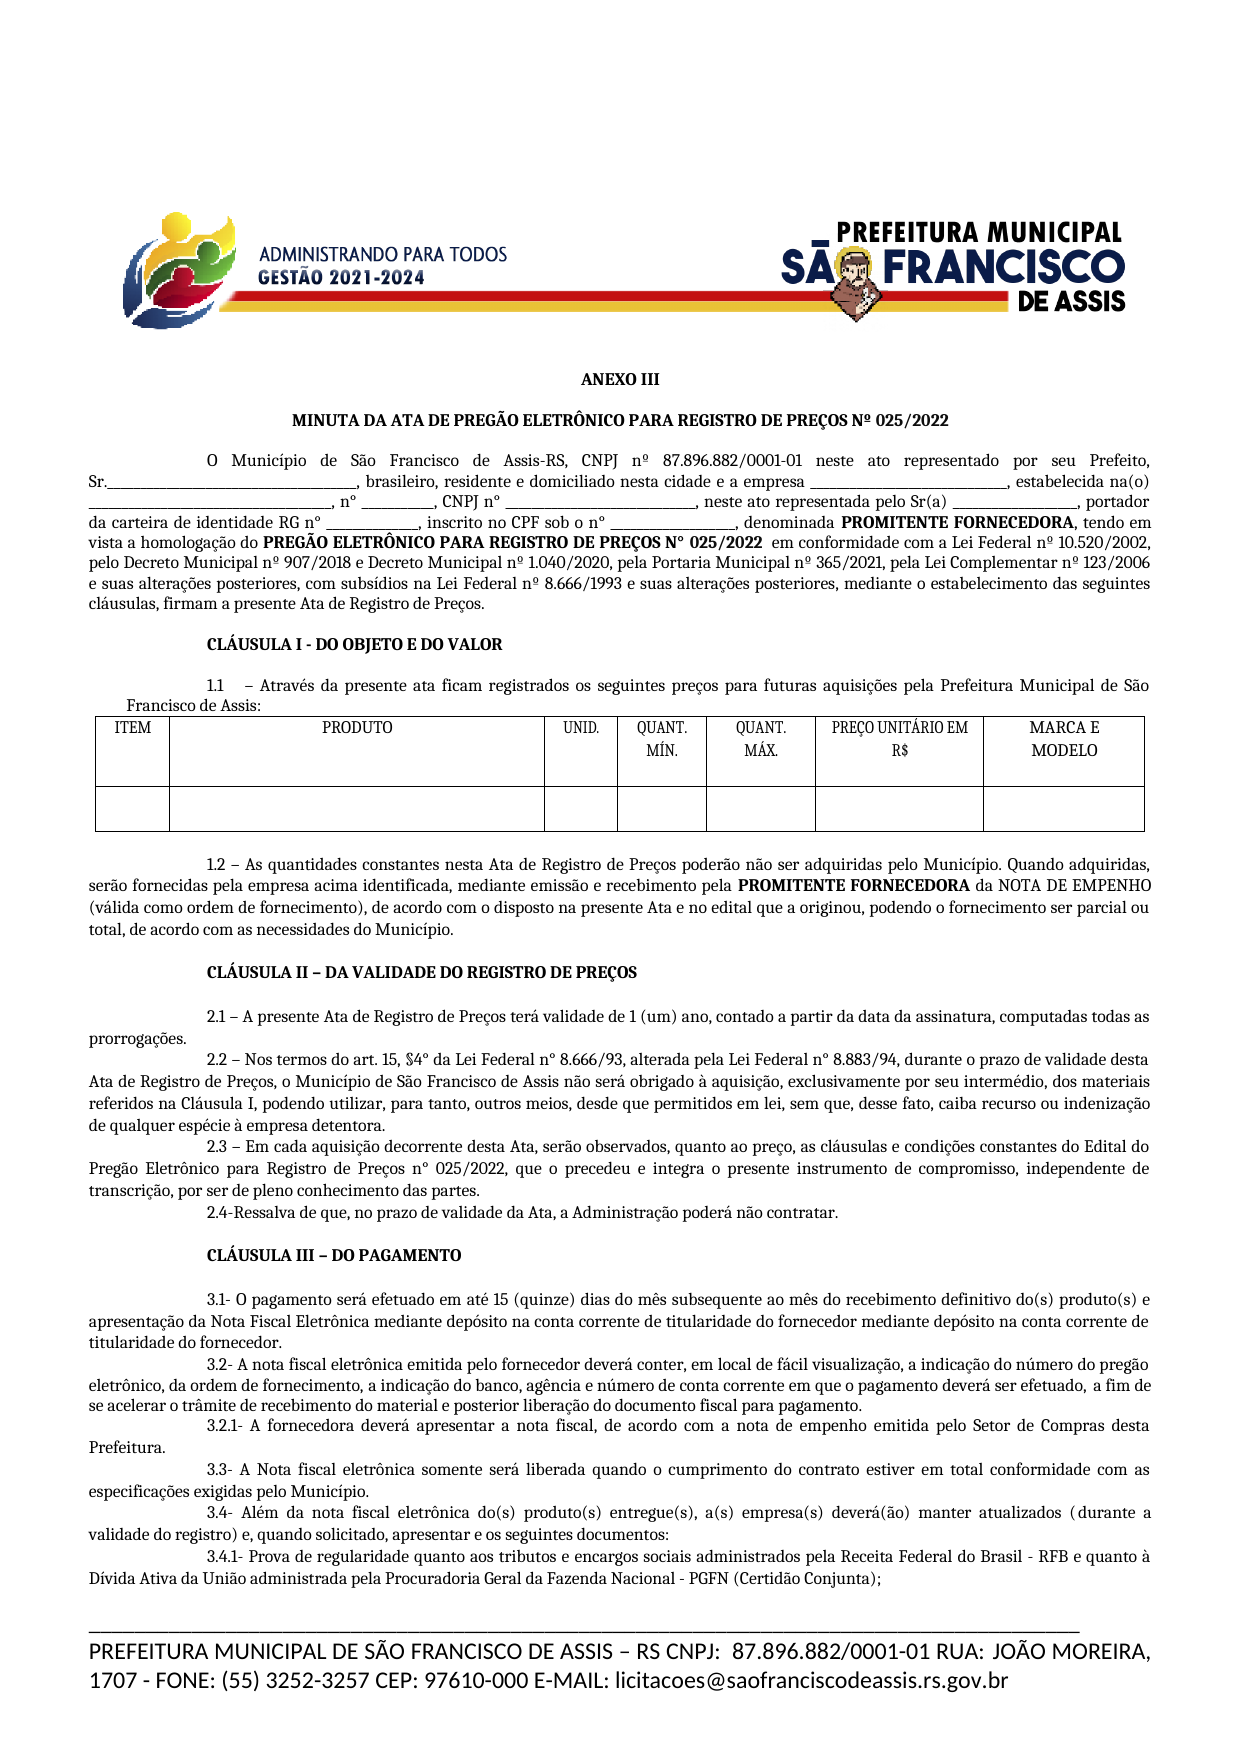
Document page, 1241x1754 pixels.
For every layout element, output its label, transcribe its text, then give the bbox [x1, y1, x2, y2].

table_header MARCA E MODELO [984, 717, 1144, 786]
list – Através da presente ata ficam registrados os seguintes preços para futuras aquisições pela Prefeitura Municipal de São Francisco de Assis: [89, 675, 1152, 716]
table_cell [618, 787, 706, 831]
text CLÁUSULA I - DO OBJETO E DO VALOR [89, 634, 1152, 655]
table_cell [170, 787, 544, 831]
table_header PRODUTO [170, 717, 544, 786]
table_header ITEM [96, 717, 169, 786]
text CLÁUSULA III – DO PAGAMENTO [89, 1246, 1152, 1266]
text 2.4-Ressalva de que, no prazo de validade da Ata, a Administração poderá não contratar. [89, 1202, 1152, 1223]
text 3.2- A nota fiscal eletrônica emitida pelo fornecedor deverá conter, em local de fácil visualização, a indicação do número do pregão eletrônico, da ordem de fornecimento, a indicação do banco, agência e número de conta corrente em que o pagamento deverá ser efetuado, a fim de se acelerar o trâmite de recebimento do material e posterior liberação do documento fiscal para pagamento. [89, 1355, 1152, 1416]
text 3.2.1- A fornecedora deverá apresentar a nota fiscal, de acordo com a nota de empenho emitida pelo Setor de Compras desta Prefeitura. [89, 1416, 1152, 1458]
text 3.4.1- Prova de regularidade quanto aos tributos e encargos sociais administrados pela Receita Federal do Brasil - RFB e quanto à Dívida Ativa da União administrada pela Procuradoria Geral da Fazenda Nacional - PGFN (Certidão Conjunta); [89, 1547, 1152, 1589]
text O Município de São Francisco de Assis-RS, CNPJ nº 87.896.882/0001-01 neste ato representado por seu Prefeito, Sr.______________________________________, brasileiro, residente e domiciliado nesta cidade e a empresa ______________________________, estabelecida na(o) _____________________________________, n° ___________, CNPJ n° _____________________________, neste ato representada pelo Sr(a) ___________________, portador da carteira de identidade RG n° ______________, inscrito no CPF sob o n° ___________________, denominada PROMITENTE FORNECEDORA, tendo em vista a homologação do PREGÃO ELETRÔNICO PARA REGISTRO DE PREÇOS N° 025/2022 em conformidade com a Lei Federal nº 10.520/2002, pelo Decreto Municipal nº 907/2018 e Decreto Municipal nº 1.040/2020, pela Portaria Municipal nº 365/2021, pela Lei Complementar nº 123/2006 e suas alterações posteriores, com subsídios na Lei Federal nº 8.666/1993 e suas alterações posteriores, mediante o estabelecimento das seguintes cláusulas, firmam a presente Ata de Registro de Preços. [89, 451, 1152, 614]
text 2.2 – Nos termos do art. 15, §4° da Lei Federal n° 8.666/93, alterada pela Lei Federal n° 8.883/94, durante o prazo de validade desta Ata de Registro de Preços, o Município de São Francisco de Assis não será obrigado à aquisição, exclusivamente por seu intermédio, dos materiais referidos na Cláusula I, podendo utilizar, para tanto, outros meios, desde que permitidos em lei, sem que, desse fato, caiba recurso ou indenização de qualquer espécie à empresa detentora. [89, 1050, 1152, 1136]
text 1.2 – As quantidades constantes nesta Ata de Registro de Preços poderão não ser adquiridas pelo Município. Quando adquiridas, serão fornecidas pela empresa acima identificada, mediante emissão e recebimento pela PROMITENTE FORNECEDORA da NOTA DE EMPENHO (válida como ordem de fornecimento), de acordo com o disposto na presente Ata e no edital que a originou, podendo o fornecimento ser parcial ou total, de acordo com as necessidades do Município. [89, 854, 1152, 940]
table_header QUANT. MÁX. [707, 717, 815, 786]
table_cell [96, 787, 169, 831]
table_header QUANT. MÍN. [618, 717, 706, 786]
table_cell [816, 787, 983, 831]
text 3.1- O pagamento será efetuado em até 15 (quinze) dias do mês subsequente ao mês do recebimento definitivo do(s) produto(s) e apresentação da Nota Fiscal Eletrônica mediante depósito na conta corrente de titularidade do fornecedor mediante depósito na conta corrente de titularidade do fornecedor. [89, 1289, 1152, 1353]
text 2.3 – Em cada aquisição decorrente desta Ata, serão observados, quanto ao preço, as cláusulas e condições constantes do Edital do Pregão Eletrônico para Registro de Preços n° 025/2022, que o precedeu e integra o presente instrumento de compromisso, independente de transcrição, por ser de pleno conhecimento das partes. [89, 1137, 1152, 1201]
table_header PREÇO UNITÁRIO EM R$ [816, 717, 983, 786]
text 3.3- A Nota fiscal eletrônica somente será liberada quando o cumprimento do contrato estiver em total conformidade com as especificações exigidas pelo Município. [89, 1459, 1152, 1502]
text ANEXO III [89, 369, 1152, 389]
table_cell [984, 787, 1144, 831]
table_cell [545, 787, 617, 831]
text MINUTA DA ATA DE PREGÃO ELETRÔNICO PARA REGISTRO DE PREÇOS Nº 025/2022 [89, 410, 1152, 430]
table_cell [707, 787, 815, 831]
text CLÁUSULA II – DA VALIDADE DO REGISTRO DE PREÇOS [89, 963, 1152, 983]
table_header UNID. [545, 717, 617, 786]
text 2.1 – A presente Ata de Registro de Preços terá validade de 1 (um) ano, contado a partir da data da assinatura, computadas todas as prorrogações. [89, 1006, 1152, 1048]
text 3.4- Além da nota fiscal eletrônica do(s) produto(s) entregue(s), a(s) empresa(s) deverá(ão) manter atualizados (durante a validade do registro) e, quando solicitado, apresentar e os seguintes documentos: [89, 1503, 1152, 1545]
